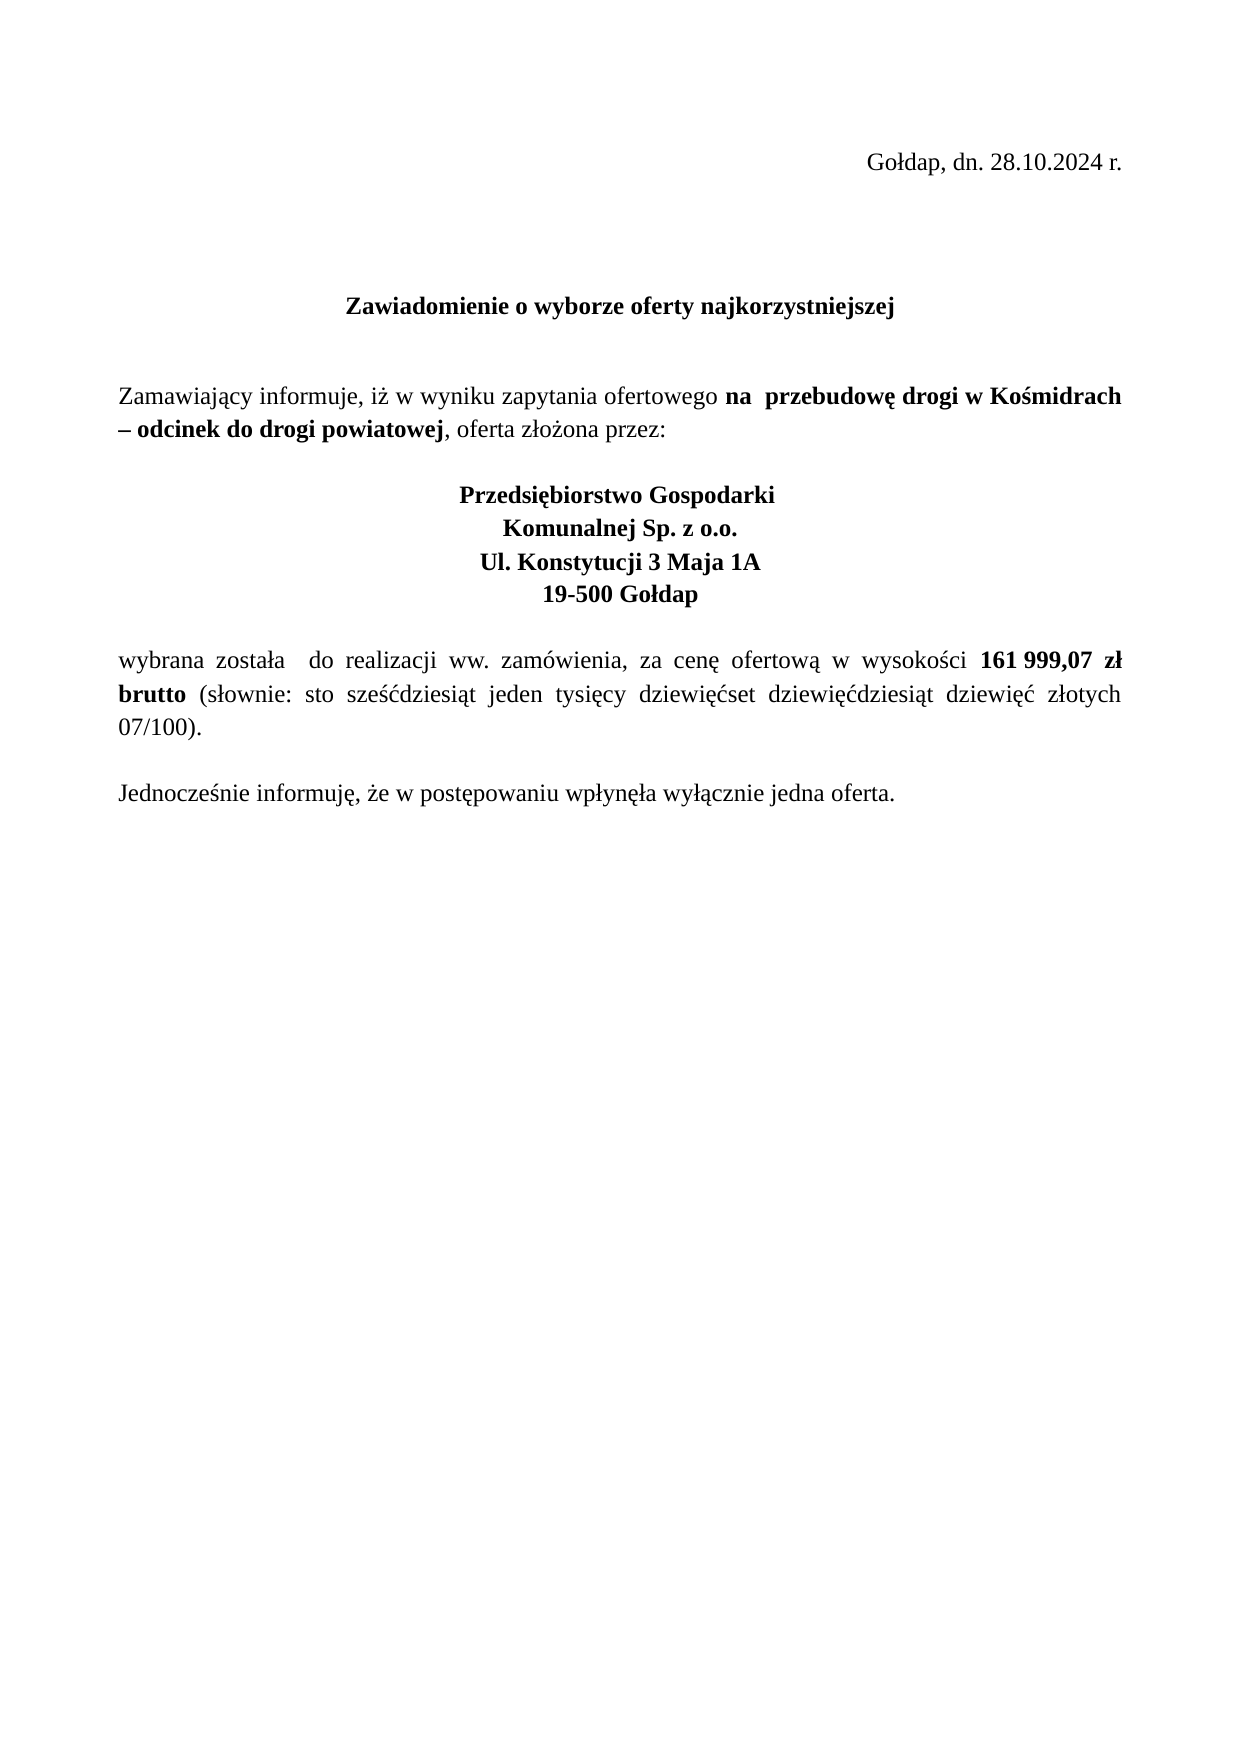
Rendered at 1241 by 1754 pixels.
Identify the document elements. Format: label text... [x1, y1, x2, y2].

text Ul. Konstytucji 3 Maja 1A [118, 547, 1122, 575]
text Komunalnej Sp. z o.o. [118, 513, 1122, 542]
text Zamawiający informuje, iż w wyniku zapytania ofertowego na przebudowę drogi w Kośmidrach – odcinek do drogi powiatowej, oferta złożona przez: [118, 381, 1122, 443]
text Jednocześnie informuję, że w postępowaniu wpłynęła wyłącznie jedna oferta. [118, 778, 1122, 806]
text Zawiadomienie o wyborze oferty najkorzystniejszej [118, 291, 1122, 320]
text Gołdap, dn. 28.10.2024 r. [118, 147, 1122, 176]
text wybrana została do realizacji ww. zamówienia, za cenę ofertową w wysokości 161 999,07 zł brutto (słownie: sto sześćdziesiąt jeden tysięcy dziewięćset dziewięćdziesiąt dziewięć złotych 07/100). [118, 646, 1122, 740]
text Przedsiębiorstwo Gospodarki [118, 481, 1122, 509]
text 19-500 Gołdap [118, 579, 1122, 608]
